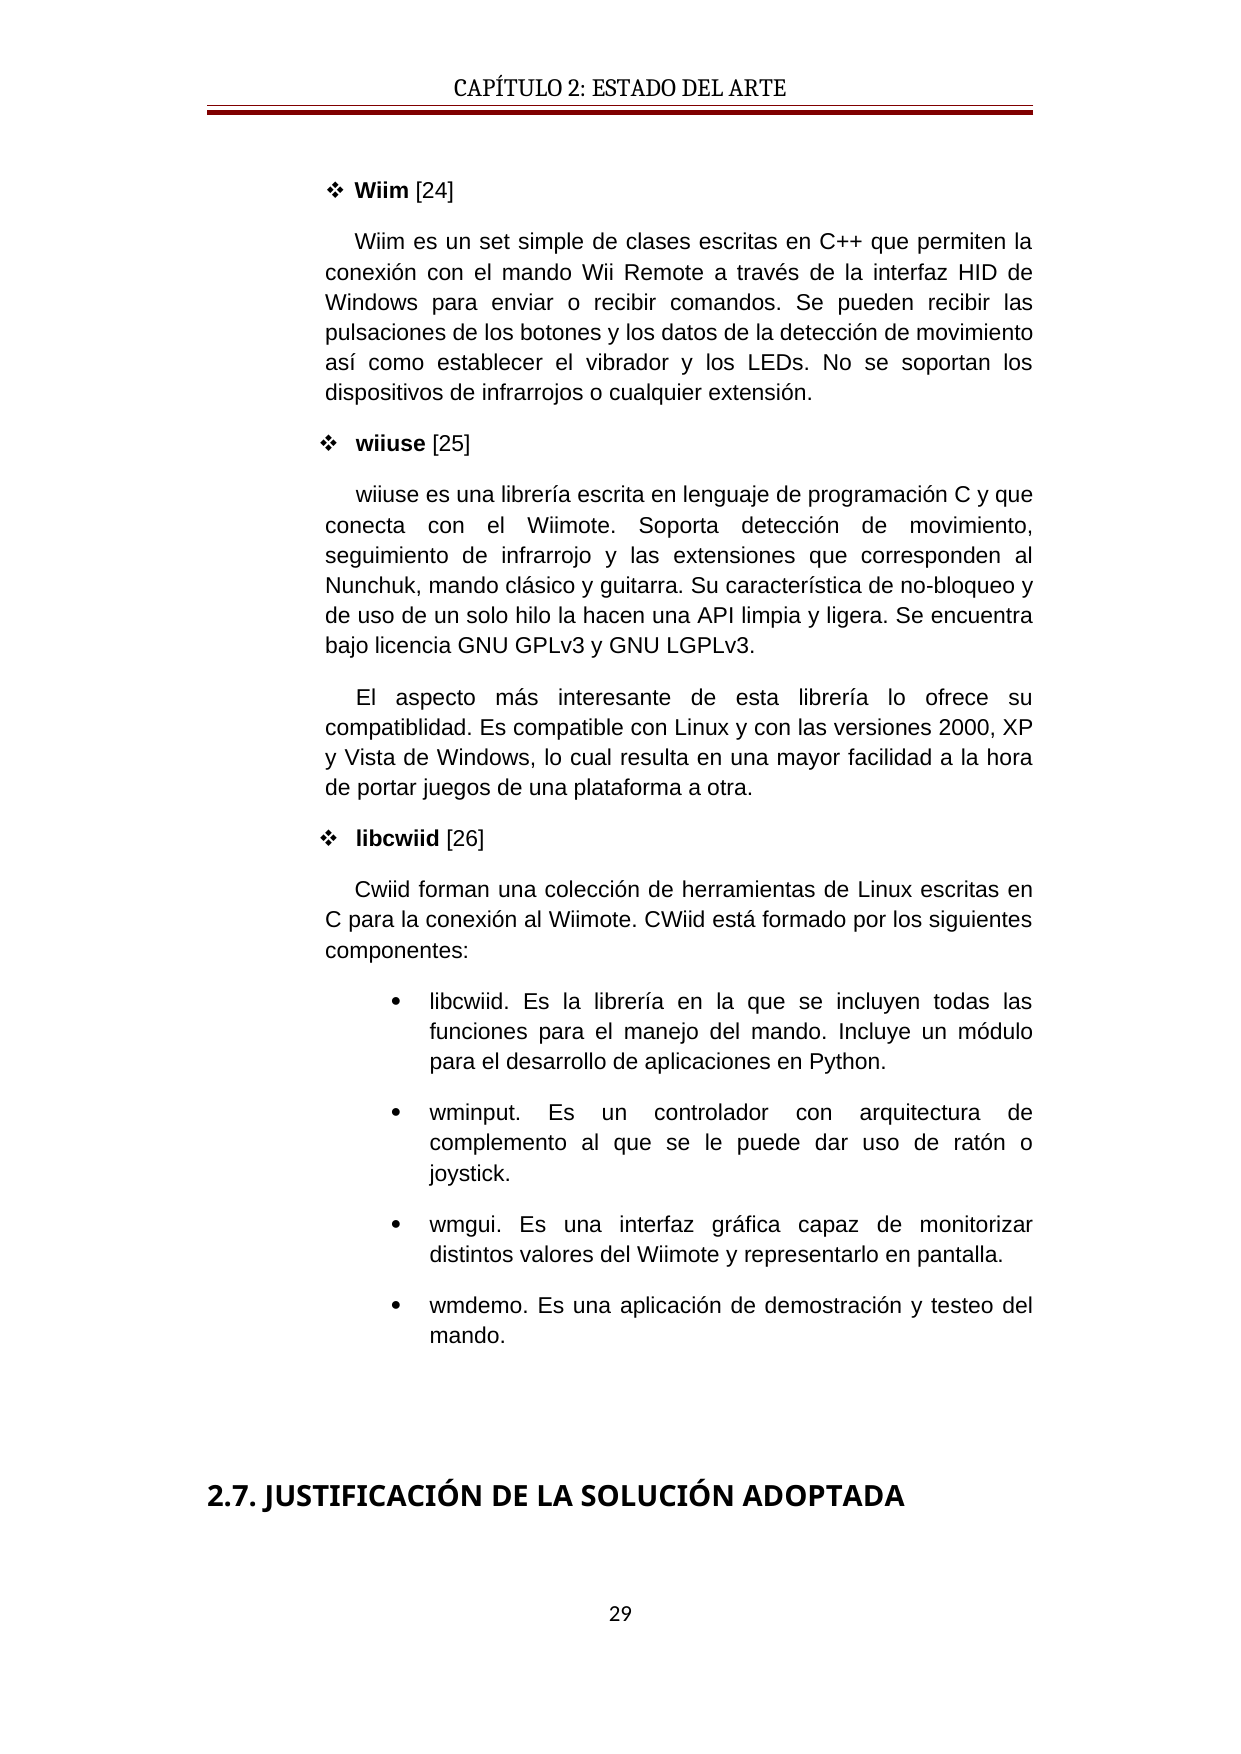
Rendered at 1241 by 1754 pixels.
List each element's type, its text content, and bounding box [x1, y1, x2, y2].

list libcwiid [26] [318, 825, 1033, 851]
text Cwiid forman una colección de herramientas de Linux escritas en C para la conexión al Wiimote. CWiid está formado por los siguientes componentes: [325, 876, 1033, 963]
text Wiim es un set simple de clases escritas en C++ que permiten la conexión con el mando Wii Remote a través de la interfaz HID de Windows para enviar o recibir comandos. Se pueden recibir las pulsaciones de los botones y los datos de la detección de movimiento así como establecer el vibrador y los LEDs. No se soportan los dispositivos de infrarrojos o cualquier extensión. [325, 228, 1033, 406]
list libcwiid. Es la librería en la que se incluyen todas las funciones para el manejo del mando. Incluye un módulo para el desarrollo de aplicaciones en Python. [392, 988, 1033, 1074]
list wminput. Es un controlador con arquitectura de complemento al que se le puede dar uso de ratón o joystick. [392, 1099, 1033, 1186]
text El aspecto más interesante de esta librería lo ofrece su compatiblidad. Es compatible con Linux y con las versiones 2000, XP y Vista de Windows, lo cual resulta en una mayor facilidad a la hora de portar juegos de una plataforma a otra. [325, 683, 1033, 800]
list Wiim [24] [325, 177, 1033, 203]
text wiiuse es una librería escrita en lenguaje de programación C y que conecta con el Wiimote. Soporta detección de movimiento, seguimiento de infrarrojo y las extensiones que corresponden al Nunchuk, mando clásico y guitarra. Su característica de no-bloqueo y de uso de un solo hilo la hacen una API limpia y ligera. Se encuentra bajo licencia GNU GPLv3 y GNU LGPLv3. [325, 481, 1033, 659]
list wiiuse [25] [318, 430, 1033, 457]
list wmgui. Es una interfaz gráfica capaz de monitorizar distintos valores del Wiimote y representarlo en pantalla. [392, 1211, 1033, 1267]
text 2.7. JUSTIFICACIÓN DE LA SOLUCIÓN ADOPTADA [207, 1475, 1033, 1515]
list wmdemo. Es una aplicación de demostración y testeo del mando. [392, 1292, 1033, 1348]
